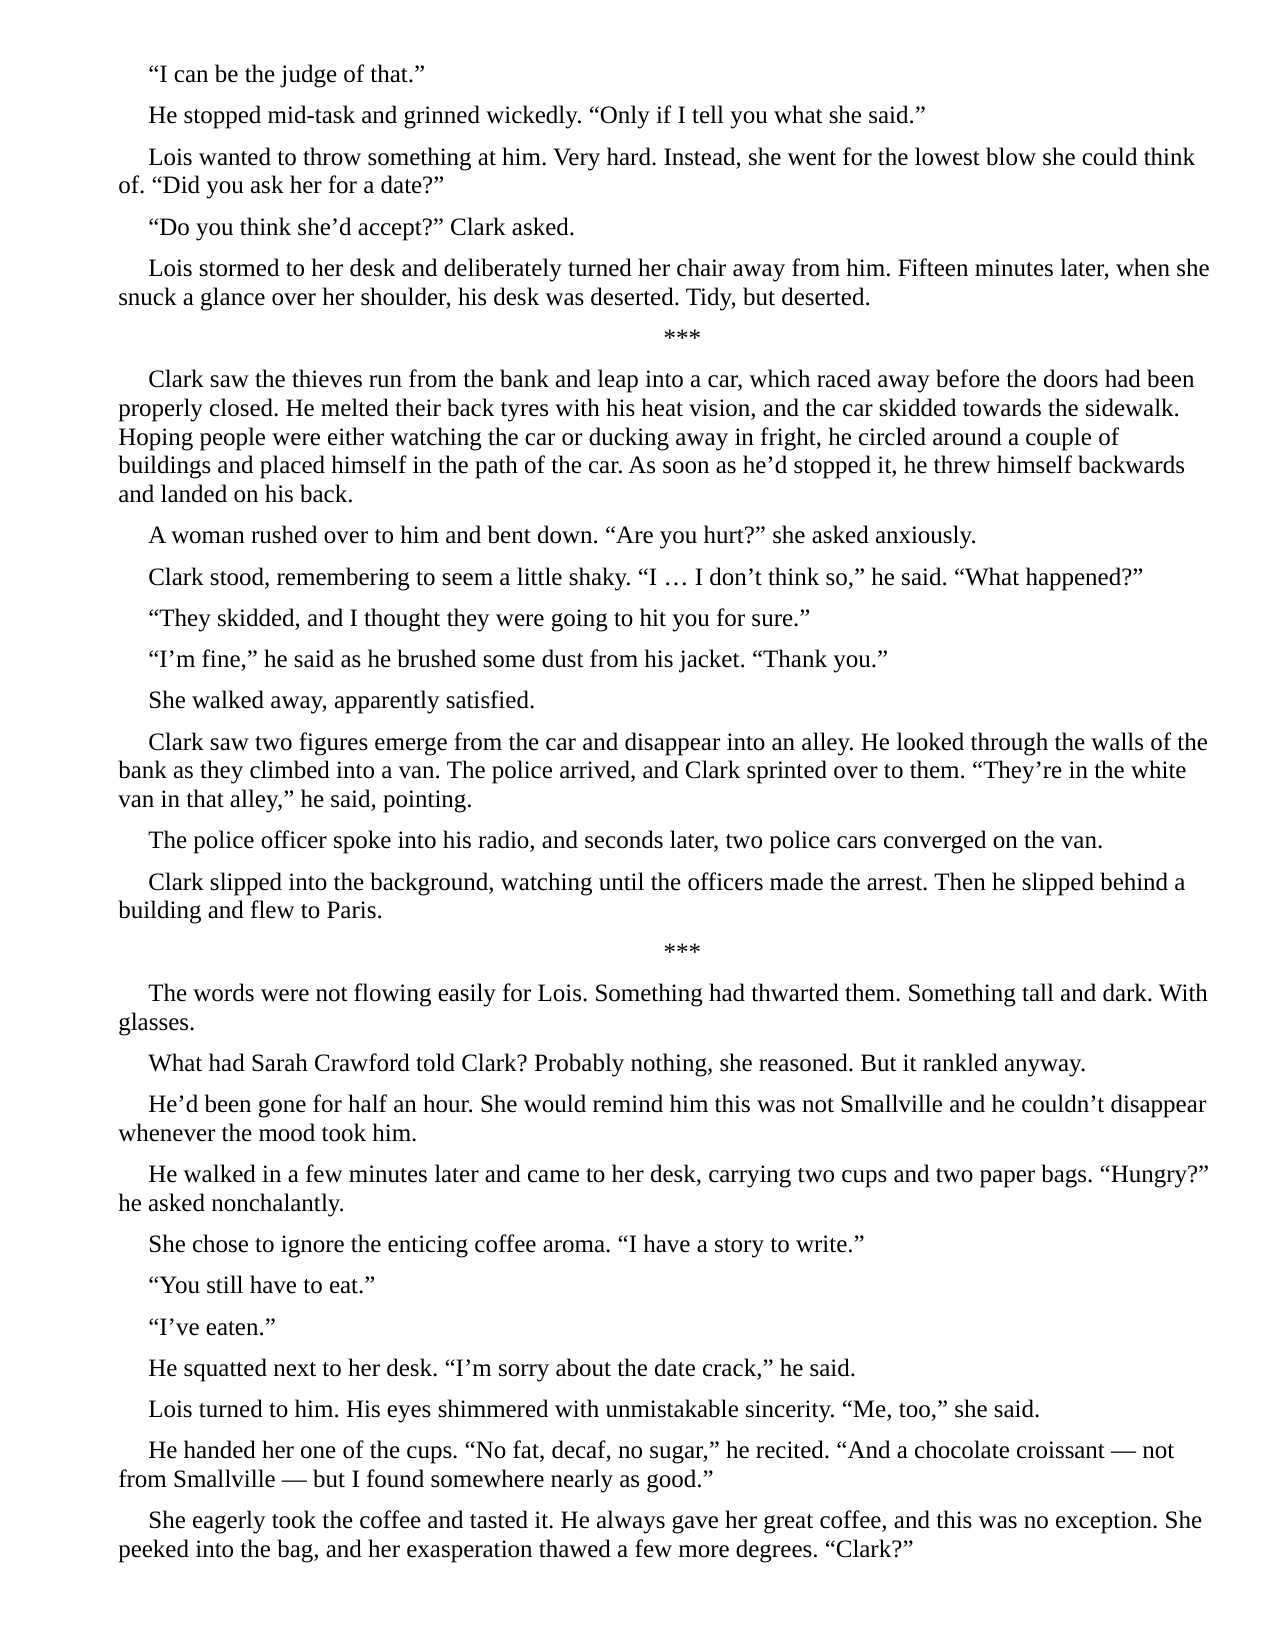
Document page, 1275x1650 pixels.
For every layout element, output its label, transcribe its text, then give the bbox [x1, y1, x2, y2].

text She chose to ignore the enticing coffee aroma. “I have a story to write.” [118, 1229, 1216, 1258]
text She walked away, apparently satisfied. [118, 685, 1216, 714]
text What had Sarah Crawford told Clark? Probably nothing, she reasoned. But it rankled anyway. [118, 1048, 1216, 1077]
text “Do you think she’d accept?” Clark asked. [118, 212, 1216, 240]
text She eagerly took the coffee and tasted it. He always gave her great coffee, and this was no exception. She peeked into the bag, and her exasperation thawed a few more degrees. “Clark?” [118, 1505, 1216, 1563]
text He’d been gone for half an hour. She would remind him this was not Smallville and he couldn’t disappear whenever the mood took him. [118, 1089, 1216, 1147]
text Lois wanted to throw something at him. Very hard. Instead, she went for the lowest blow she could think of. “Did you ask her for a date?” [118, 142, 1216, 199]
text *** [118, 323, 1216, 352]
text A woman rushed over to him and bent down. “Are you hurt?” she asked anxiously. [118, 520, 1216, 549]
text Clark stood, remembering to seem a little shaky. “I … I don’t think so,” he said. “What happened?” [118, 562, 1216, 590]
text The police officer spoke into his radio, and seconds later, two police cars converged on the van. [118, 825, 1216, 854]
text “I’m fine,” he said as he brushed some dust from his jacket. “Thank you.” [118, 644, 1216, 673]
text Clark saw the thieves run from the bank and leap into a car, which raced away before the doors had been properly closed. He melted their back tyres with his heat vision, and the car skidded towards the sidewalk. Hoping people were either watching the car or ducking away in fright, he circled around a couple of buildings and placed himself in the path of the car. As soon as he’d stopped it, he threw himself backwards and landed on his back. [118, 364, 1216, 508]
text Clark slipped into the background, watching until the officers made the arrest. Then he slipped behind a building and flew to Paris. [118, 867, 1216, 924]
text “I can be the judge of that.” [118, 59, 1216, 88]
text Lois stormed to her desk and deliberately turned her chair away from him. Fifteen minutes later, when she snuck a glance over her shoulder, his desk was deserted. Tidy, but deserted. [118, 253, 1216, 310]
text He squatted next to her desk. “I’m sorry about the date crack,” he said. [118, 1353, 1216, 1382]
text He handed her one of the cups. “No fat, decaf, no sugar,” he recited. “And a chocolate croissant — not from Smallville — but I found somewhere nearly as good.” [118, 1435, 1216, 1493]
text Clark saw two figures emerge from the car and disappear into an alley. He looked through the walls of the bank as they climbed into a van. The police arrived, and Clark sprinted over to them. “They’re in the white van in that alley,” he said, pointing. [118, 727, 1216, 813]
text “They skidded, and I thought they were going to hit you for sure.” [118, 603, 1216, 632]
text “You still have to eat.” [118, 1270, 1216, 1299]
text “I’ve eaten.” [118, 1312, 1216, 1340]
text He walked in a few minutes later and came to her desk, carrying two cups and two paper bags. “Hungry?” he asked nonchalantly. [118, 1159, 1216, 1217]
text He stopped mid-task and grinned wickedly. “Only if I tell you what she said.” [118, 100, 1216, 129]
text *** [118, 937, 1216, 965]
text Lois turned to him. His eyes shimmered with unmistakable sincerity. “Me, too,” she said. [118, 1394, 1216, 1423]
text The words were not flowing easily for Lois. Something had thwarted them. Something tall and dark. With glasses. [118, 978, 1216, 1035]
